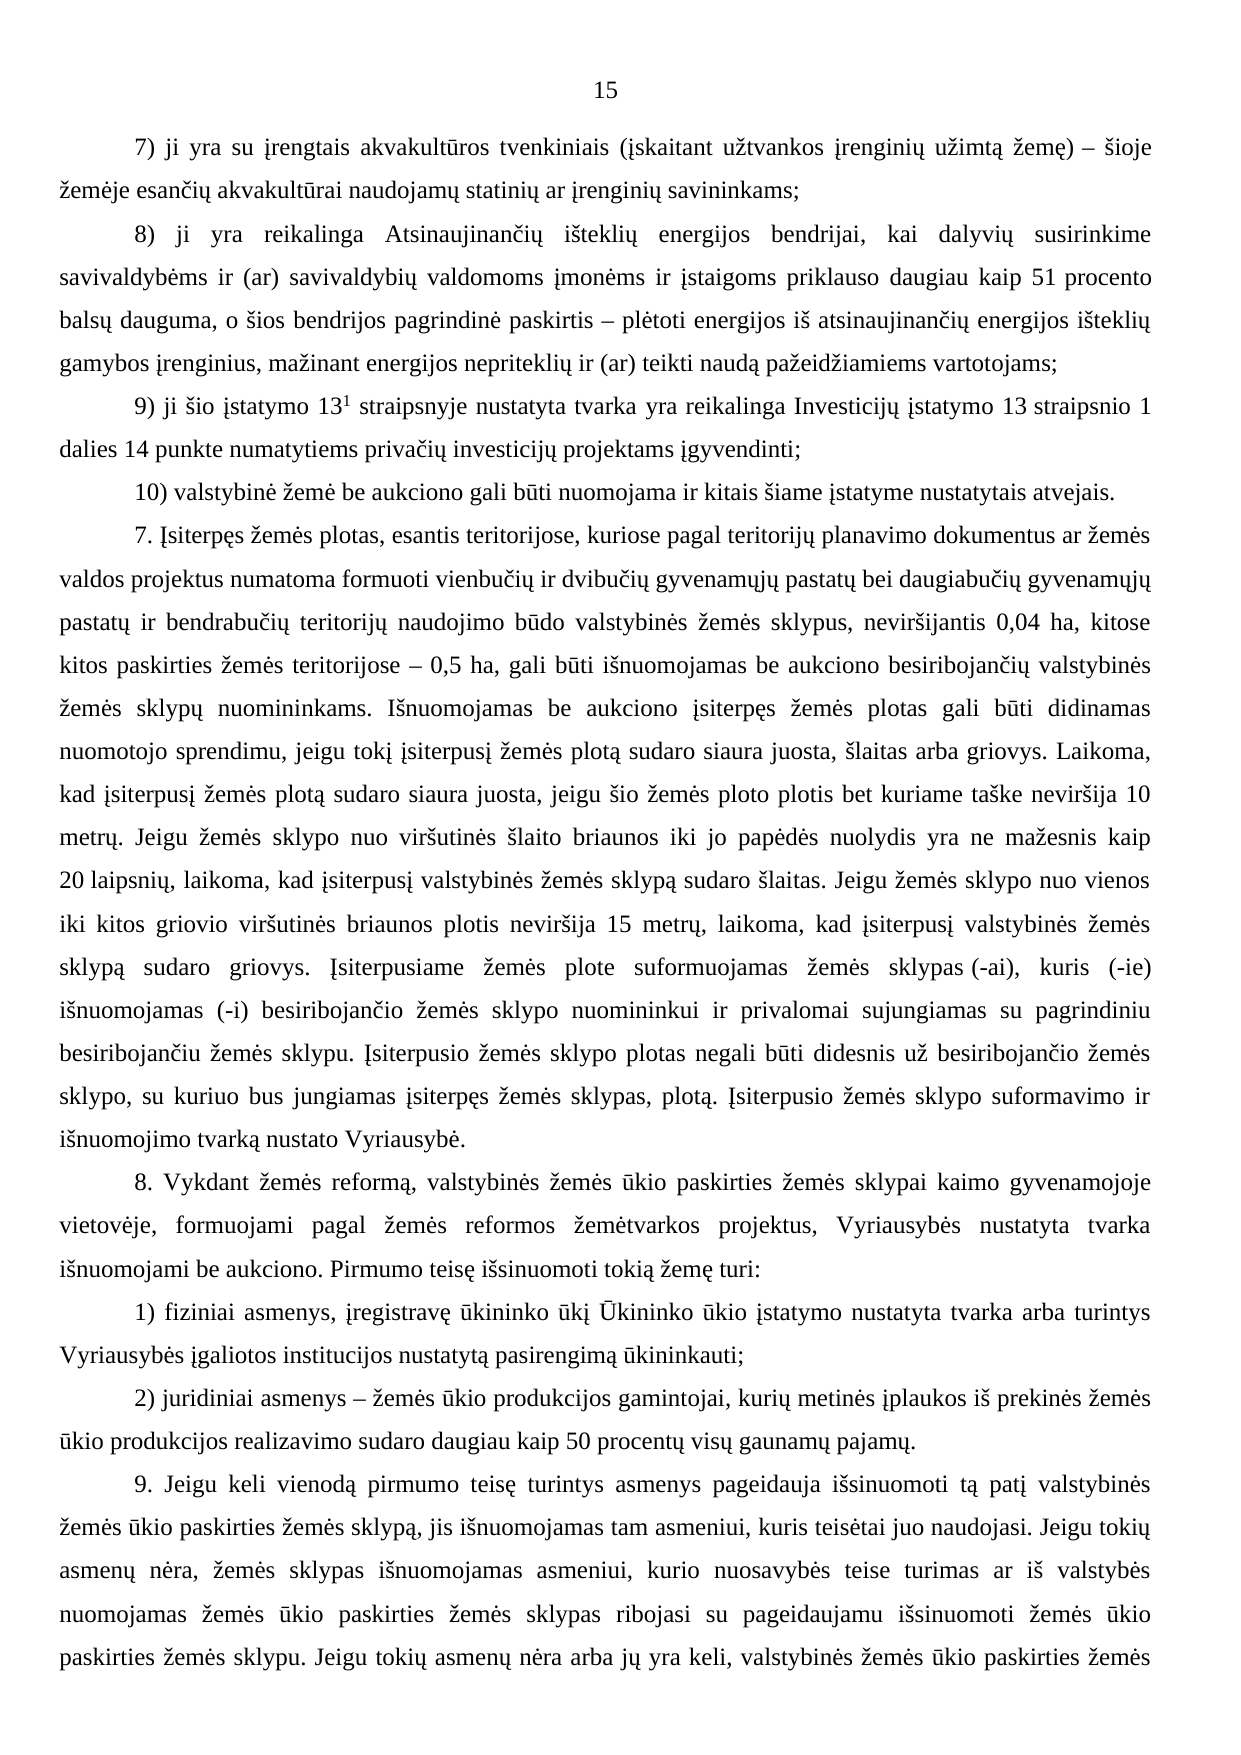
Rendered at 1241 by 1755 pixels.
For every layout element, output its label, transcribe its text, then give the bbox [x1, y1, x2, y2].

text 7. Įsiterpęs žemės plotas, esantis teritorijose, kuriose pagal teritorijų planavimo dokumentus ar žemės valdos projektus numatoma formuoti vienbučių ir dvibučių gyvenamųjų pastatų bei daugiabučių gyvenamųjų pastatų ir bendrabučių teritorijų naudojimo būdo valstybinės žemės sklypus, neviršijantis 0,04 ha, kitose kitos paskirties žemės teritorijose – 0,5 ha, gali būti išnuomojamas be aukciono besiribojančių valstybinės žemės sklypų nuomininkams. Išnuomojamas be aukciono įsiterpęs žemės plotas gali būti didinamas nuomotojo sprendimu, jeigu tokį įsiterpusį žemės plotą sudaro siaura juosta, šlaitas arba griovys. Laikoma, kad įsiterpusį žemės plotą sudaro siaura juosta, jeigu šio žemės ploto plotis bet kuriame taške neviršija 10 metrų. Jeigu žemės sklypo nuo viršutinės šlaito briaunos iki jo papėdės nuolydis yra ne mažesnis kaip 20 laipsnių, laikoma, kad įsiterpusį valstybinės žemės sklypą sudaro šlaitas. Jeigu žemės sklypo nuo vienos iki kitos griovio viršutinės briaunos plotis neviršija 15 metrų, laikoma, kad įsiterpusį valstybinės žemės sklypą sudaro griovys. Įsiterpusiame žemės plote suformuojamas žemės sklypas (-ai), kuris (-ie) išnuomojamas (-i) besiribojančio žemės sklypo nuomininkui ir privalomai sujungiamas su pagrindiniu besiribojančiu žemės sklypu. Įsiterpusio žemės sklypo plotas negali būti didesnis už besiribojančio žemės sklypo, su kuriuo bus jungiamas įsiterpęs žemės sklypas, plotą. Įsiterpusio žemės sklypo suformavimo ir išnuomojimo tvarką nustato Vyriausybė. [59, 521, 1152, 1153]
text 7) ji yra su įrengtais akvakultūros tvenkiniais (įskaitant užtvankos įrenginių užimtą žemę) – šioje žemėje esančių akvakultūrai naudojamų statinių ar įrenginių savininkams; [59, 132, 1152, 204]
text 8. Vykdant žemės reformą, valstybinės žemės ūkio paskirties žemės sklypai kaimo gyvenamojoje vietovėje, formuojami pagal žemės reformos žemėtvarkos projektus, Vyriausybės nustatyta tvarka išnuomojami be aukciono. Pirmumo teisę išsinuomoti tokią žemę turi: [59, 1167, 1152, 1282]
text 9) ji šio įstatymo 131 straipsnyje nustatyta tvarka yra reikalinga Investicijų įstatymo 13 straipsnio 1 dalies 14 punkte numatytiems privačių investicijų projektams įgyvendinti; [59, 391, 1152, 463]
text 1) fiziniai asmenys, įregistravę ūkininko ūkį Ūkininko ūkio įstatymo nustatyta tvarka arba turintys Vyriausybės įgaliotos institucijos nustatytą pasirengimą ūkininkauti; [59, 1297, 1152, 1369]
text 8) ji yra reikalinga Atsinaujinančių išteklių energijos bendrijai, kai dalyvių susirinkime savivaldybėms ir (ar) savivaldybių valdomoms įmonėms ir įstaigoms priklauso daugiau kaip 51 procento balsų dauguma, o šios bendrijos pagrindinė paskirtis – plėtoti energijos iš atsinaujinančių energijos išteklių gamybos įrenginius, mažinant energijos nepriteklių ir (ar) teikti naudą pažeidžiamiems vartotojams; [59, 219, 1152, 377]
text 10) valstybinė žemė be aukciono gali būti nuomojama ir kitais šiame įstatyme nustatytais atvejais. [59, 477, 1152, 506]
text 2) juridiniai asmenys – žemės ūkio produkcijos gamintojai, kurių metinės įplaukos iš prekinės žemės ūkio produkcijos realizavimo sudaro daugiau kaip 50 procentų visų gaunamų pajamų. [59, 1383, 1152, 1455]
text 9. Jeigu keli vienodą pirmumo teisę turintys asmenys pageidauja išsinuomoti tą patį valstybinės žemės ūkio paskirties žemės sklypą, jis išnuomojamas tam asmeniui, kuris teisėtai juo naudojasi. Jeigu tokių asmenų nėra, žemės sklypas išnuomojamas asmeniui, kurio nuosavybės teise turimas ar iš valstybės nuomojamas žemės ūkio paskirties žemės sklypas ribojasi su pageidaujamu išsinuomoti žemės ūkio paskirties žemės sklypu. Jeigu tokių asmenų nėra arba jų yra keli, valstybinės žemės ūkio paskirties žemės [59, 1469, 1152, 1671]
